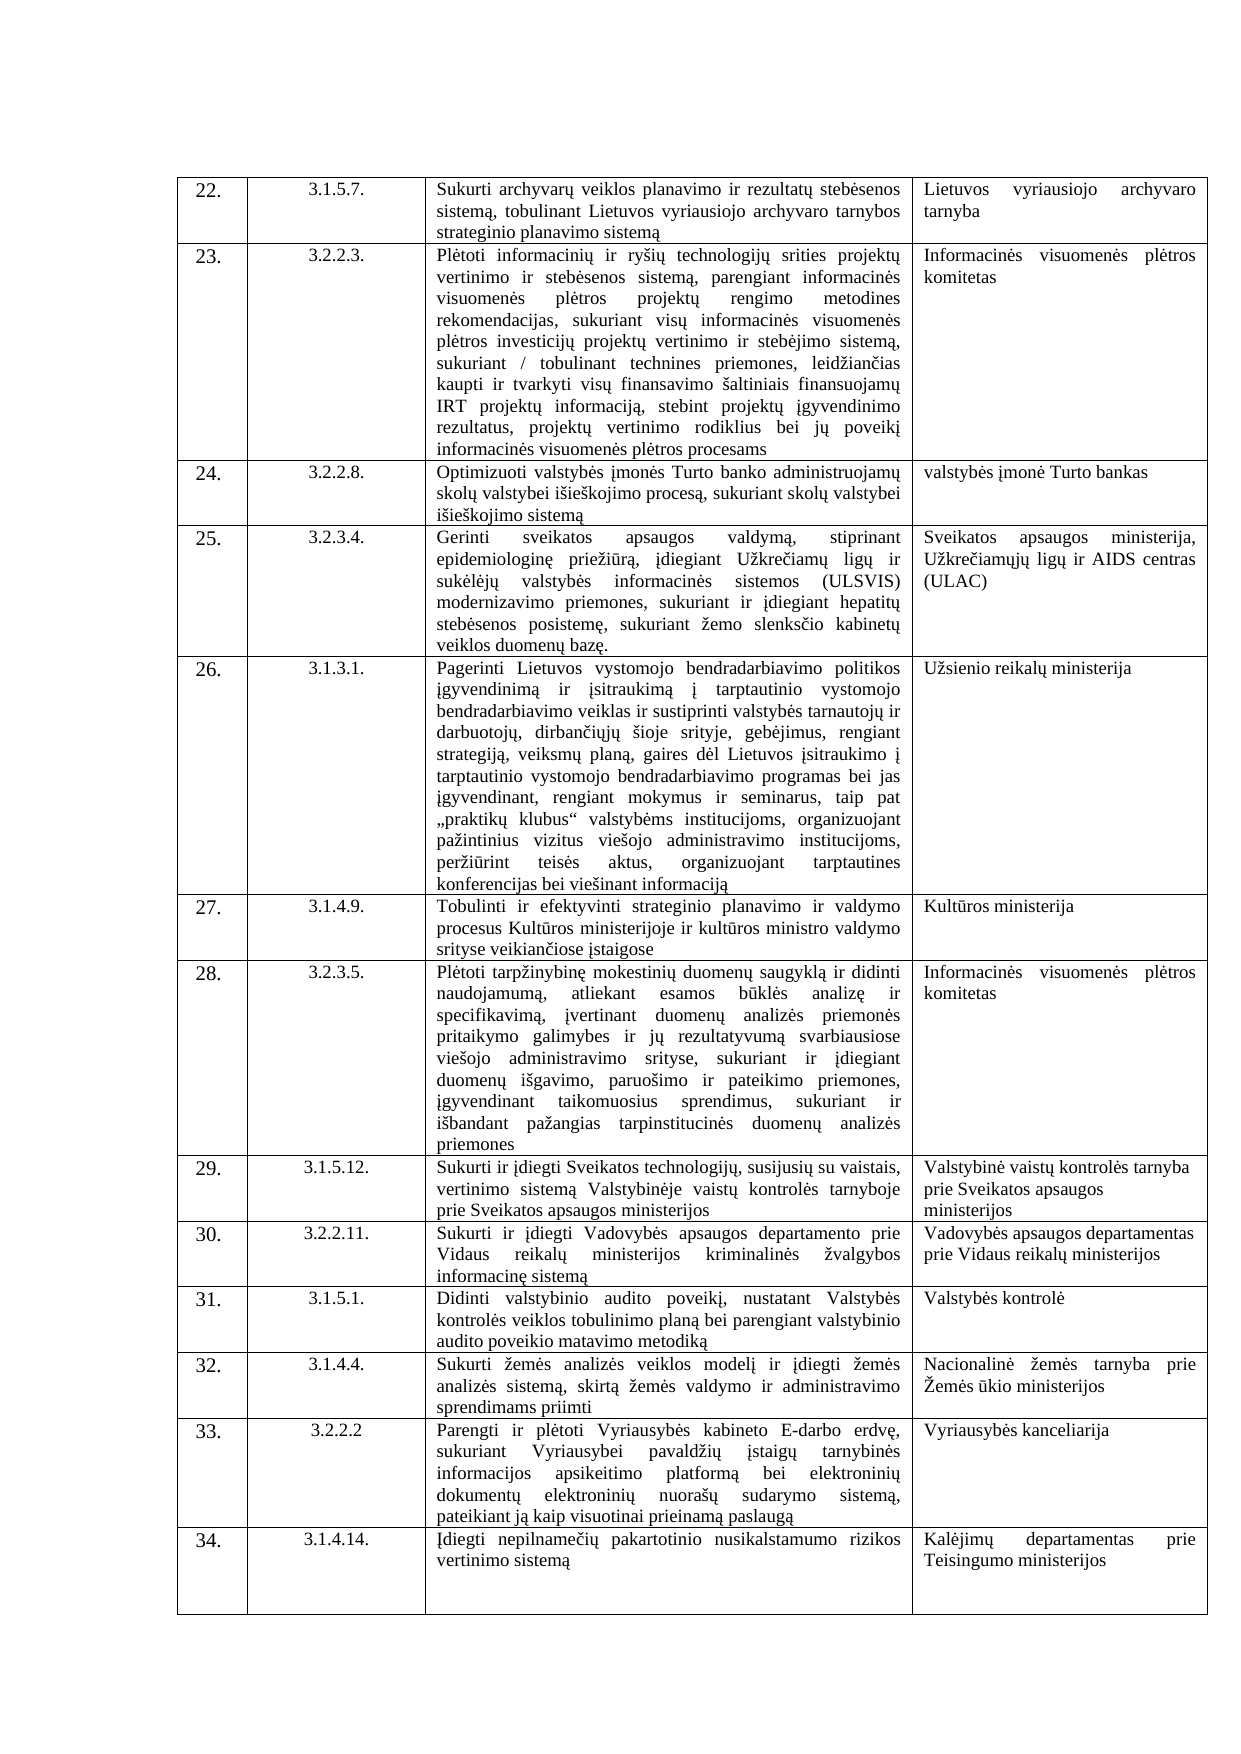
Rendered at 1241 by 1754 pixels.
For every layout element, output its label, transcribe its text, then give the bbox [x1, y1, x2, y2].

table_cell Vyriausybės kanceliarija [913, 1419, 1207, 1527]
table_cell 31. [178, 1287, 247, 1352]
table_cell 3.2.3.5. [248, 961, 425, 1155]
table_cell Sveikatos apsaugos ministerija, Užkrečiamųjų ligų ir AIDS centras (ULAC) [913, 526, 1207, 656]
table_cell 3.2.2.3. [248, 244, 425, 459]
table_cell Sukurti archyvarų veiklos planavimo ir rezultatų stebėsenos sistemą, tobulinant Lietuvos vyriausiojo archyvaro tarnybos strateginio planavimo sistemą [426, 178, 912, 243]
table_cell Informacinės visuomenės plėtros komitetas [913, 244, 1207, 459]
table_cell Parengti ir plėtoti Vyriausybės kabineto E-darbo erdvę, sukuriant Vyriausybei pavaldžių įstaigų tarnybinės informacijos apsikeitimo platformą bei elektroninių dokumentų elektroninių nuorašų sudarymo sistemą, pateikiant ją kaip visuotinai prieinamą paslaugą [426, 1419, 912, 1527]
table_cell 3.1.5.1. [248, 1287, 425, 1352]
table_cell 3.2.2.8. [248, 461, 425, 525]
table_cell Plėtoti informacinių ir ryšių technologijų srities projektų vertinimo ir stebėsenos sistemą, parengiant informacinės visuomenės plėtros projektų rengimo metodines rekomendacijas, sukuriant visų informacinės visuomenės plėtros investicijų projektų vertinimo ir stebėjimo sistemą, sukuriant / tobulinant technines priemones, leidžiančias kaupti ir tvarkyti visų finansavimo šaltiniais finansuojamų IRT projektų informaciją, stebint projektų įgyvendinimo rezultatus, projektų vertinimo rodiklius bei jų poveikį informacinės visuomenės plėtros procesams [426, 244, 912, 459]
table_cell 27. [178, 895, 247, 960]
table_cell 3.1.5.12. [248, 1156, 425, 1221]
table_cell 3.1.3.1. [248, 657, 425, 894]
table_cell 3.1.4.4. [248, 1353, 425, 1418]
table_cell Informacinės visuomenės plėtros komitetas [913, 961, 1207, 1155]
table_cell 23. [178, 244, 247, 459]
table_cell Sukurti žemės analizės veiklos modelį ir įdiegti žemės analizės sistemą, skirtą žemės valdymo ir administravimo sprendimams priimti [426, 1353, 912, 1418]
table_cell 3.1.4.9. [248, 895, 425, 960]
table_cell 3.1.4.14. [248, 1528, 425, 1614]
table_cell Sukurti ir įdiegti Vadovybės apsaugos departamento prie Vidaus reikalų ministerijos kriminalinės žvalgybos informacinę sistemą [426, 1222, 912, 1286]
table_cell valstybės įmonė Turto bankas [913, 461, 1207, 525]
table_cell 3.1.5.7. [248, 178, 425, 243]
table_cell 3.2.3.4. [248, 526, 425, 656]
table_cell 30. [178, 1222, 247, 1286]
table_cell 33. [178, 1419, 247, 1527]
table_cell Lietuvos vyriausiojo archyvaro tarnyba [913, 178, 1207, 243]
table_cell 3.2.2.11. [248, 1222, 425, 1286]
table_cell Vadovybės apsaugos departamentas prie Vidaus reikalų ministerijos [913, 1222, 1207, 1286]
table_cell 25. [178, 526, 247, 656]
table_cell Gerinti sveikatos apsaugos valdymą, stiprinant epidemiologinę priežiūrą, įdiegiant Užkrečiamų ligų ir sukėlėjų valstybės informacinės sistemos (ULSVIS) modernizavimo priemones, sukuriant ir įdiegiant hepatitų stebėsenos posistemę, sukuriant žemo slenksčio kabinetų veiklos duomenų bazę. [426, 526, 912, 656]
table_cell Sukurti ir įdiegti Sveikatos technologijų, susijusių su vaistais, vertinimo sistemą Valstybinėje vaistų kontrolės tarnyboje prie Sveikatos apsaugos ministerijos [426, 1156, 912, 1221]
table_cell 32. [178, 1353, 247, 1418]
table_cell 22. [178, 178, 247, 243]
table_cell Kultūros ministerija [913, 895, 1207, 960]
table_cell 3.2.2.2 [248, 1419, 425, 1527]
table_cell 34. [178, 1528, 247, 1614]
table_cell Pagerinti Lietuvos vystomojo bendradarbiavimo politikos įgyvendinimą ir įsitraukimą į tarptautinio vystomojo bendradarbiavimo veiklas ir sustiprinti valstybės tarnautojų ir darbuotojų, dirbančiųjų šioje srityje, gebėjimus, rengiant strategiją, veiksmų planą, gaires dėl Lietuvos įsitraukimo į tarptautinio vystomojo bendradarbiavimo programas bei jas įgyvendinant, rengiant mokymus ir seminarus, taip pat „praktikų klubus“ valstybėms institucijoms, organizuojant pažintinius vizitus viešojo administravimo institucijoms, peržiūrint teisės aktus, organizuojant tarptautines konferencijas bei viešinant informaciją [426, 657, 912, 894]
table_cell Įdiegti nepilnamečių pakartotinio nusikalstamumo rizikos vertinimo sistemą [426, 1528, 912, 1614]
table_cell Užsienio reikalų ministerija [913, 657, 1207, 894]
table_cell Kalėjimų departamentas prie Teisingumo ministerijos [913, 1528, 1207, 1614]
table_cell Tobulinti ir efektyvinti strateginio planavimo ir valdymo procesus Kultūros ministerijoje ir kultūros ministro valdymo srityse veikiančiose įstaigose [426, 895, 912, 960]
table_cell 26. [178, 657, 247, 894]
table_cell 24. [178, 461, 247, 525]
table_cell Nacionalinė žemės tarnyba prie Žemės ūkio ministerijos [913, 1353, 1207, 1418]
table_cell 29. [178, 1156, 247, 1221]
table_cell Optimizuoti valstybės įmonės Turto banko administruojamų skolų valstybei išieškojimo procesą, sukuriant skolų valstybei išieškojimo sistemą [426, 461, 912, 525]
table_cell 28. [178, 961, 247, 1155]
table_cell Plėtoti tarpžinybinę mokestinių duomenų saugyklą ir didinti naudojamumą, atliekant esamos būklės analizę ir specifikavimą, įvertinant duomenų analizės priemonės pritaikymo galimybes ir jų rezultatyvumą svarbiausiose viešojo administravimo srityse, sukuriant ir įdiegiant duomenų išgavimo, paruošimo ir pateikimo priemones, įgyvendinant taikomuosius sprendimus, sukuriant ir išbandant pažangias tarpinstitucinės duomenų analizės priemones [426, 961, 912, 1155]
table_cell Didinti valstybinio audito poveikį, nustatant Valstybės kontrolės veiklos tobulinimo planą bei parengiant valstybinio audito poveikio matavimo metodiką [426, 1287, 912, 1352]
table_cell Valstybinė vaistų kontrolės tarnyba prie Sveikatos apsaugos ministerijos [913, 1156, 1207, 1221]
table_cell Valstybės kontrolė [913, 1287, 1207, 1352]
